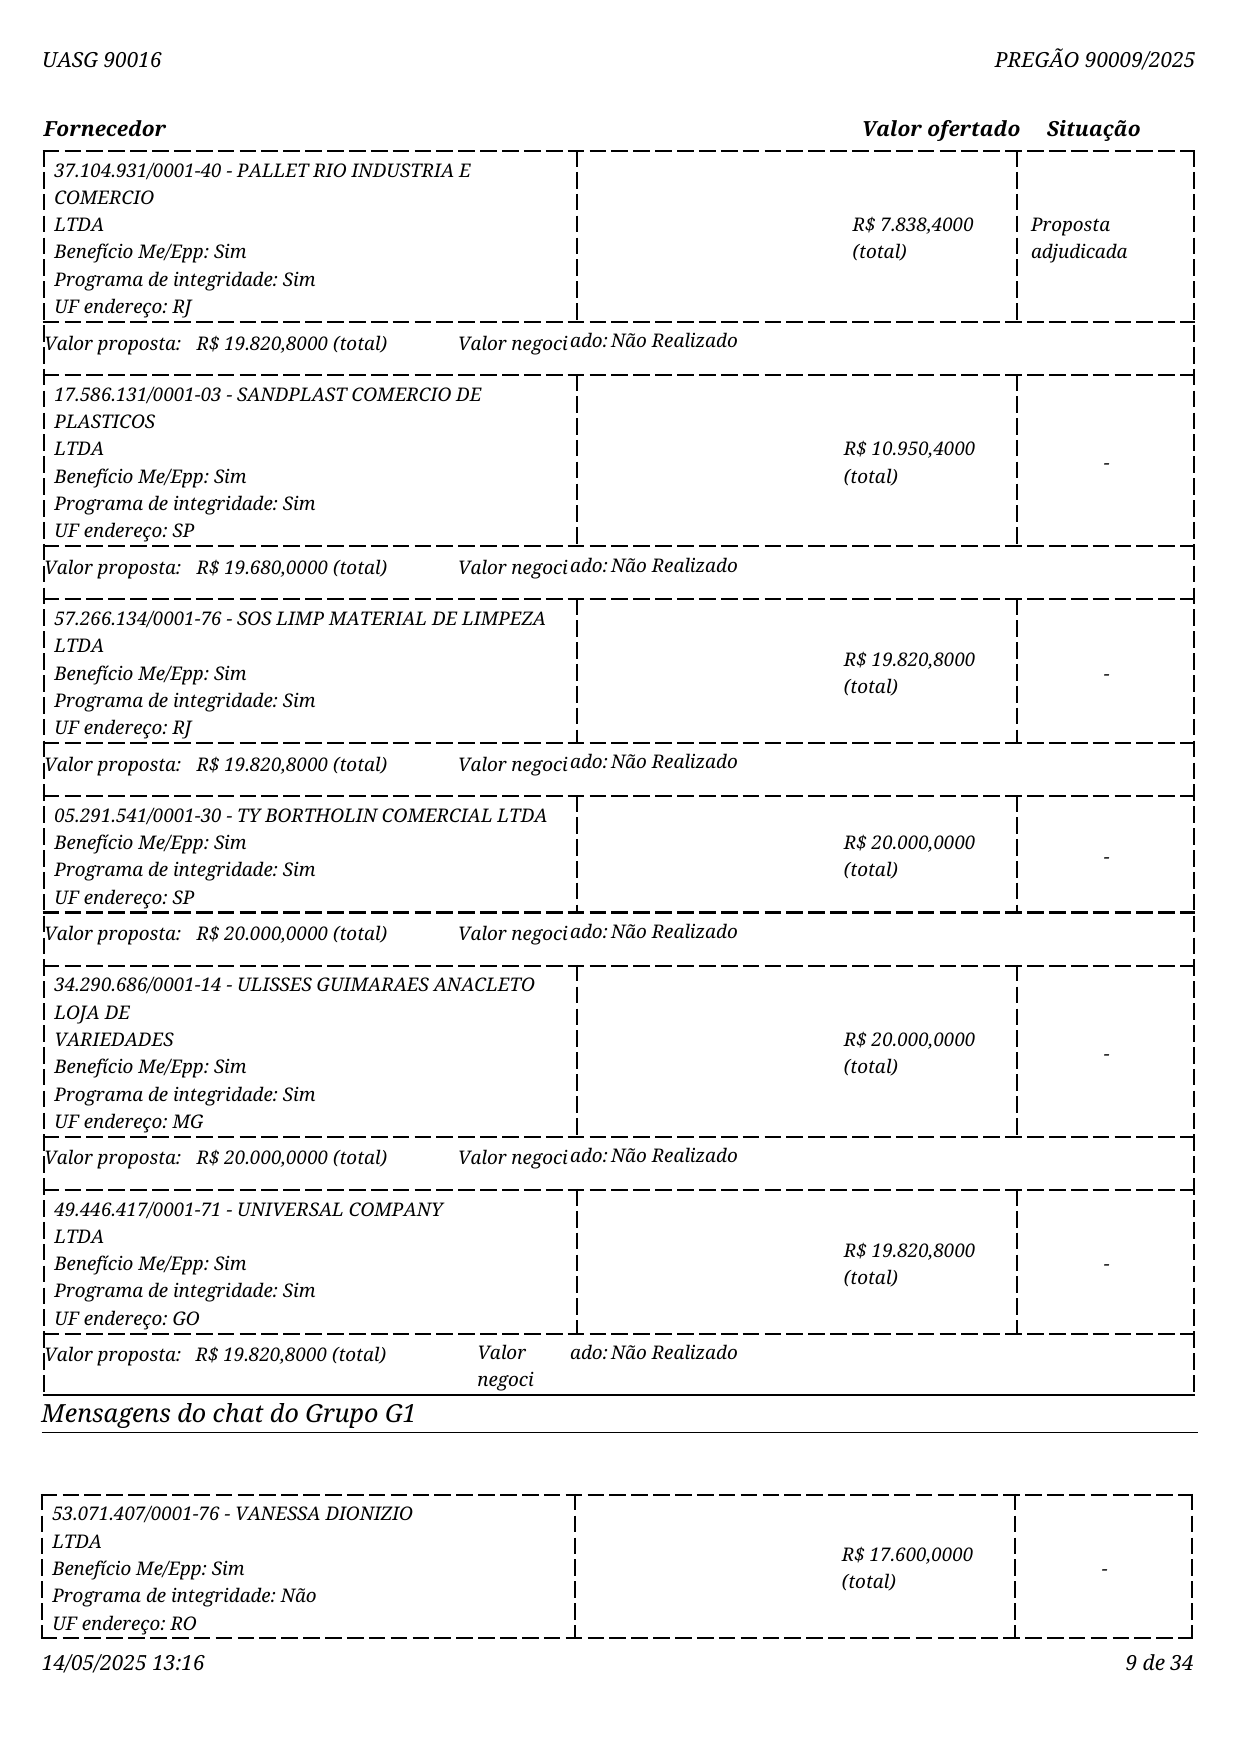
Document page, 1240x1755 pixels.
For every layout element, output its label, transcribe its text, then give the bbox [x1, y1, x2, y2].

table_header R$ 17.600,0000 (total) [842, 1494, 1014, 1637]
table_cell R$ 19.820,8000 (total) [844, 598, 1017, 742]
table_cell Valor proposta: R$ 20.000,0000 (total) Valor negoci [44, 1136, 577, 1189]
table_cell 17.586.131/0001-03 - SANDPLAST COMERCIO DE PLASTICOS LTDA Benefício Me/Epp: Sim Programa de integridade: Sim UF endereço: SP [44, 374, 577, 545]
table_cell ado: Não Realizado [577, 1136, 844, 1189]
table_header [575, 1494, 842, 1637]
table_cell [844, 742, 1017, 795]
table_cell [577, 965, 844, 1136]
table_cell R$ 7.838,4000 (total) [844, 150, 1017, 321]
table_cell - [1017, 374, 1194, 545]
table_cell [577, 795, 844, 911]
table_cell ado: Não Realizado [577, 545, 844, 598]
table_cell [577, 150, 844, 321]
table_cell [844, 545, 1017, 598]
table_cell [1017, 1333, 1194, 1394]
table_cell [844, 911, 1017, 965]
table_header [448, 1494, 575, 1637]
table_cell [1017, 911, 1194, 965]
table_cell R$ 20.000,0000 (total) [844, 965, 1017, 1136]
table_cell Proposta adjudicada [1017, 150, 1194, 321]
table_cell [1017, 742, 1194, 795]
table_cell [844, 1136, 1017, 1189]
table_cell - [1017, 598, 1194, 742]
table_cell ado: Não Realizado [577, 911, 844, 965]
table_cell [1017, 545, 1194, 598]
subtitle Mensagens do chat do Grupo G1 [41, 1396, 544, 1430]
table_cell Valor proposta: R$ 19.680,0000 (total) Valor negoci [44, 545, 577, 598]
table_cell Valor proposta: R$ 19.820,8000 (total) [44, 1333, 477, 1394]
table_cell - [1017, 1189, 1194, 1332]
table_cell [577, 1189, 844, 1332]
table_cell 34.290.686/0001-14 - ULISSES GUIMARAES ANACLETO LOJA DE VARIEDADES Benefício Me/Epp: Sim Programa de integridade: Sim UF endereço: MG [44, 965, 577, 1136]
table_cell - [1017, 795, 1194, 911]
table_cell Valor proposta: R$ 20.000,0000 (total) Valor negoci [44, 911, 577, 965]
table_cell - [1017, 965, 1194, 1136]
table_cell Valor negoci [477, 1333, 577, 1394]
table_cell R$ 19.820,8000 (total) [844, 1189, 1017, 1332]
table_cell [1017, 321, 1194, 374]
table_cell R$ 10.950,4000 (total) [844, 374, 1017, 545]
table_cell [577, 598, 844, 742]
table_cell ado: Não Realizado [577, 321, 844, 374]
table_cell 49.446.417/0001-71 - UNIVERSAL COMPANY LTDA Benefício Me/Epp: Sim Programa de integridade: Sim UF endereço: GO [44, 1189, 477, 1332]
table_cell 05.291.541/0001-30 - TY BORTHOLIN COMERCIAL LTDA Benefício Me/Epp: Sim Programa de integridade: Sim UF endereço: SP [44, 795, 577, 911]
table_cell [477, 1189, 577, 1332]
table_cell [844, 1333, 1017, 1394]
table_cell R$ 20.000,0000 (total) [844, 795, 1017, 911]
table_cell [844, 321, 1017, 374]
table_cell 37.104.931/0001-40 - PALLET RIO INDUSTRIA E COMERCIO LTDA Benefício Me/Epp: Sim Programa de integridade: Sim UF endereço: RJ [44, 150, 577, 321]
table_cell [1017, 1136, 1194, 1189]
table_header - [1015, 1494, 1192, 1637]
table_cell ado: Não Realizado [577, 1333, 844, 1394]
table_cell 57.266.134/0001-76 - SOS LIMP MATERIAL DE LIMPEZA LTDA Benefício Me/Epp: Sim Programa de integridade: Sim UF endereço: RJ [44, 598, 577, 742]
table_cell ado: Não Realizado [577, 742, 844, 795]
table_header 53.071.407/0001-76 - VANESSA DIONIZIO LTDA Benefício Me/Epp: Sim Programa de integridade: Não UF endereço: RO [42, 1494, 448, 1637]
table_cell Valor proposta: R$ 19.820,8000 (total) Valor negoci [44, 321, 577, 374]
table_cell Valor proposta: R$ 19.820,8000 (total) Valor negoci [44, 742, 577, 795]
table_cell [577, 374, 844, 545]
